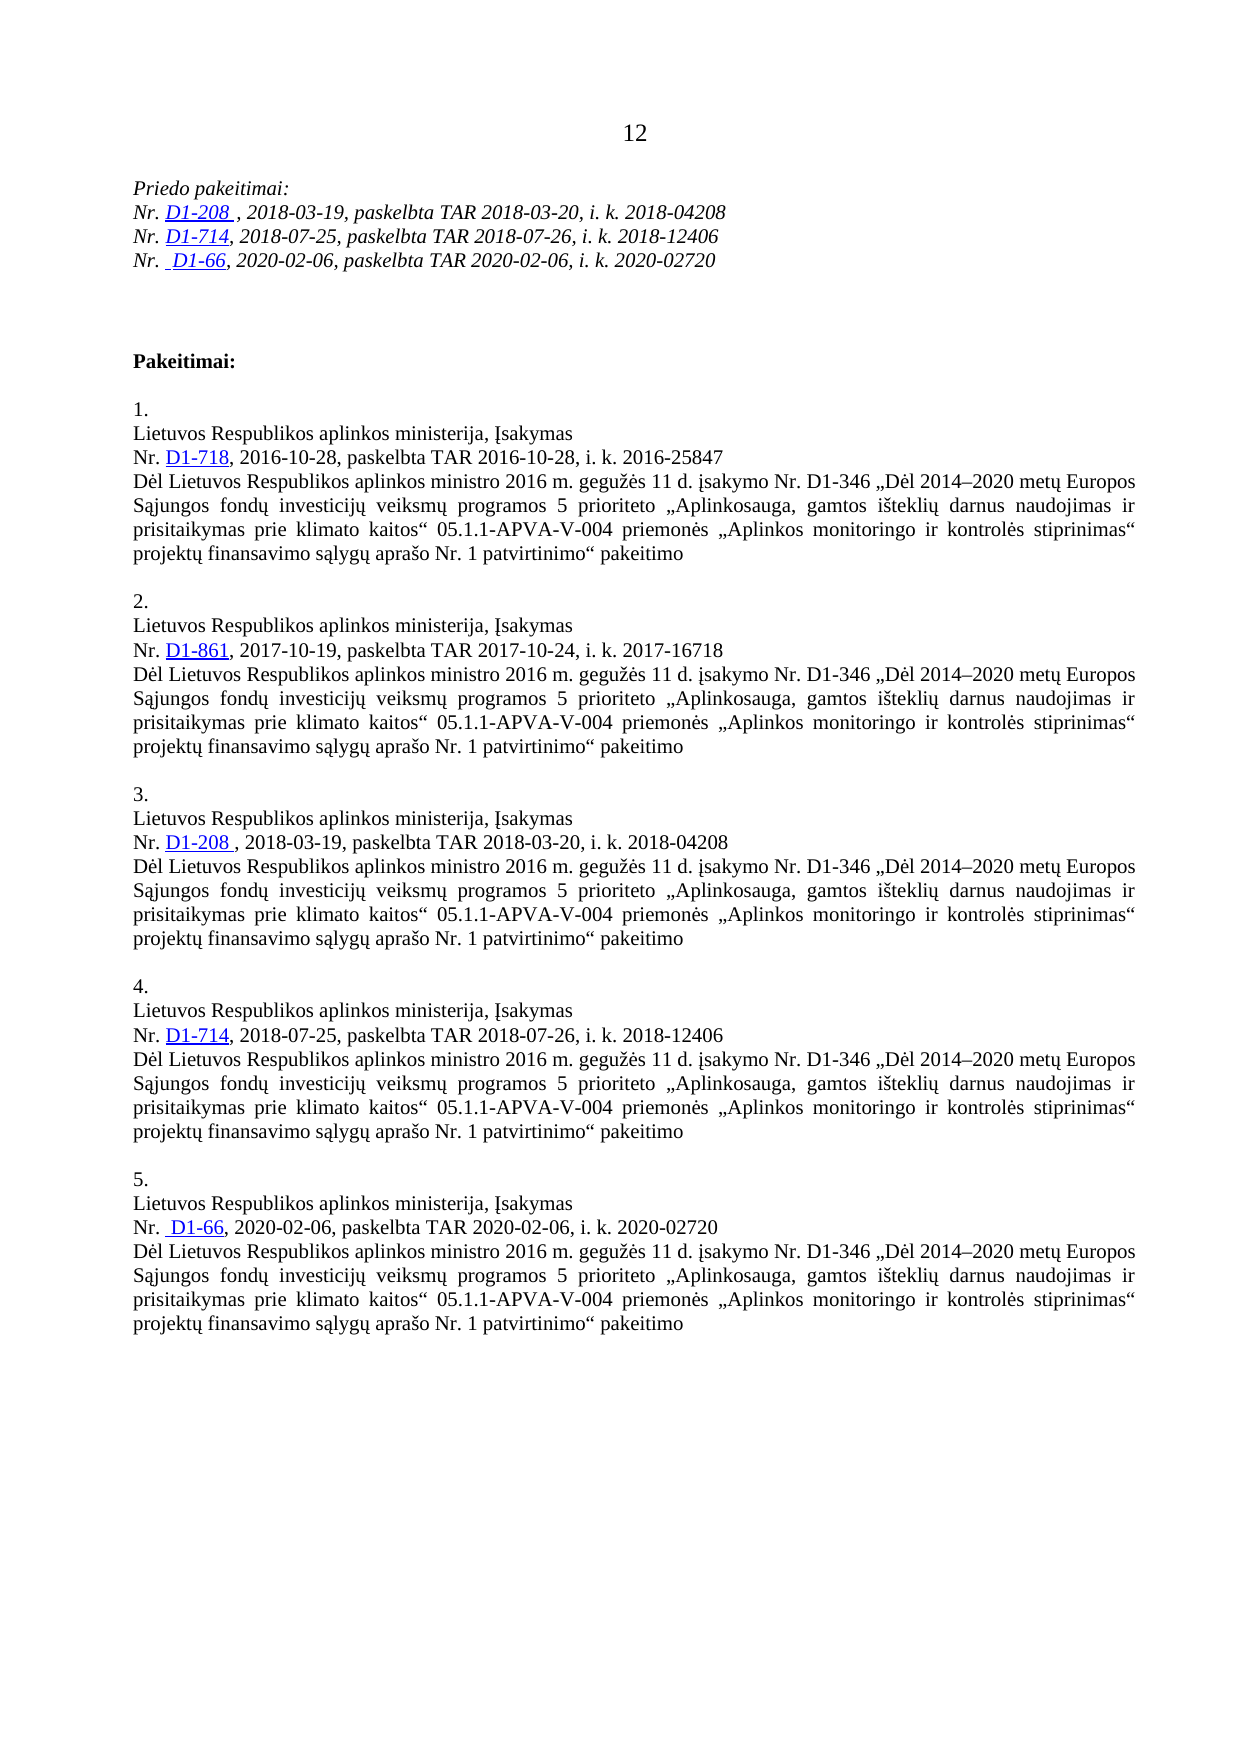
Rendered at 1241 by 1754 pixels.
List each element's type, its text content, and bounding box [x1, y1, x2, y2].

text Dėl Lietuvos Respublikos aplinkos ministro 2016 m. gegužės 11 d. įsakymo Nr. D1-346 „Dėl 2014–2020 metų Europos Sąjungos fondų investicijų veiksmų programos 5 prioriteto „Aplinkosauga, gamtos išteklių darnus naudojimas ir prisitaikymas prie klimato kaitos“ 05.1.1-APVA-V-004 priemonės „Aplinkos monitoringo ir kontrolės stiprinimas“ projektų finansavimo sąlygų aprašo Nr. 1 patvirtinimo“ pakeitimo [133, 1239, 1137, 1335]
text Nr. D1-66, 2020-02-06, paskelbta TAR 2020-02-06, i. k. 2020-02720 [133, 248, 1137, 272]
text Nr. D1-208 , 2018-03-19, paskelbta TAR 2018-03-20, i. k. 2018-04208 [133, 830, 1137, 854]
text 2. [133, 589, 1137, 613]
text Nr. D1-714, 2018-07-25, paskelbta TAR 2018-07-26, i. k. 2018-12406 [133, 224, 1137, 248]
text Priedo pakeitimai: [133, 176, 1137, 200]
text Lietuvos Respublikos aplinkos ministerija, Įsakymas [133, 1191, 1137, 1215]
text 3. [133, 782, 1137, 806]
text Nr. D1-718, 2016-10-28, paskelbta TAR 2016-10-28, i. k. 2016-25847 [133, 445, 1137, 469]
text Dėl Lietuvos Respublikos aplinkos ministro 2016 m. gegužės 11 d. įsakymo Nr. D1-346 „Dėl 2014–2020 metų Europos Sąjungos fondų investicijų veiksmų programos 5 prioriteto „Aplinkosauga, gamtos išteklių darnus naudojimas ir prisitaikymas prie klimato kaitos“ 05.1.1-APVA-V-004 priemonės „Aplinkos monitoringo ir kontrolės stiprinimas“ projektų finansavimo sąlygų aprašo Nr. 1 patvirtinimo“ pakeitimo [133, 1047, 1137, 1143]
text 1. [133, 397, 1137, 421]
text Lietuvos Respublikos aplinkos ministerija, Įsakymas [133, 613, 1137, 637]
text Dėl Lietuvos Respublikos aplinkos ministro 2016 m. gegužės 11 d. įsakymo Nr. D1-346 „Dėl 2014–2020 metų Europos Sąjungos fondų investicijų veiksmų programos 5 prioriteto „Aplinkosauga, gamtos išteklių darnus naudojimas ir prisitaikymas prie klimato kaitos“ 05.1.1-APVA-V-004 priemonės „Aplinkos monitoringo ir kontrolės stiprinimas“ projektų finansavimo sąlygų aprašo Nr. 1 patvirtinimo“ pakeitimo [133, 469, 1137, 565]
text Nr. D1-714, 2018-07-25, paskelbta TAR 2018-07-26, i. k. 2018-12406 [133, 1022, 1137, 1047]
text Pakeitimai: [133, 349, 1137, 373]
text Nr. D1-861, 2017-10-19, paskelbta TAR 2017-10-24, i. k. 2017-16718 [133, 637, 1137, 662]
text Dėl Lietuvos Respublikos aplinkos ministro 2016 m. gegužės 11 d. įsakymo Nr. D1-346 „Dėl 2014–2020 metų Europos Sąjungos fondų investicijų veiksmų programos 5 prioriteto „Aplinkosauga, gamtos išteklių darnus naudojimas ir prisitaikymas prie klimato kaitos“ 05.1.1-APVA-V-004 priemonės „Aplinkos monitoringo ir kontrolės stiprinimas“ projektų finansavimo sąlygų aprašo Nr. 1 patvirtinimo“ pakeitimo [133, 854, 1137, 950]
text Lietuvos Respublikos aplinkos ministerija, Įsakymas [133, 806, 1137, 830]
text Lietuvos Respublikos aplinkos ministerija, Įsakymas [133, 998, 1137, 1022]
text 5. [133, 1167, 1137, 1191]
text Nr. D1-208 , 2018-03-19, paskelbta TAR 2018-03-20, i. k. 2018-04208 [133, 200, 1137, 224]
text 4. [133, 974, 1137, 998]
text Dėl Lietuvos Respublikos aplinkos ministro 2016 m. gegužės 11 d. įsakymo Nr. D1-346 „Dėl 2014–2020 metų Europos Sąjungos fondų investicijų veiksmų programos 5 prioriteto „Aplinkosauga, gamtos išteklių darnus naudojimas ir prisitaikymas prie klimato kaitos“ 05.1.1-APVA-V-004 priemonės „Aplinkos monitoringo ir kontrolės stiprinimas“ projektų finansavimo sąlygų aprašo Nr. 1 patvirtinimo“ pakeitimo [133, 662, 1137, 758]
text Nr. D1-66, 2020-02-06, paskelbta TAR 2020-02-06, i. k. 2020-02720 [133, 1215, 1137, 1239]
text Lietuvos Respublikos aplinkos ministerija, Įsakymas [133, 421, 1137, 445]
